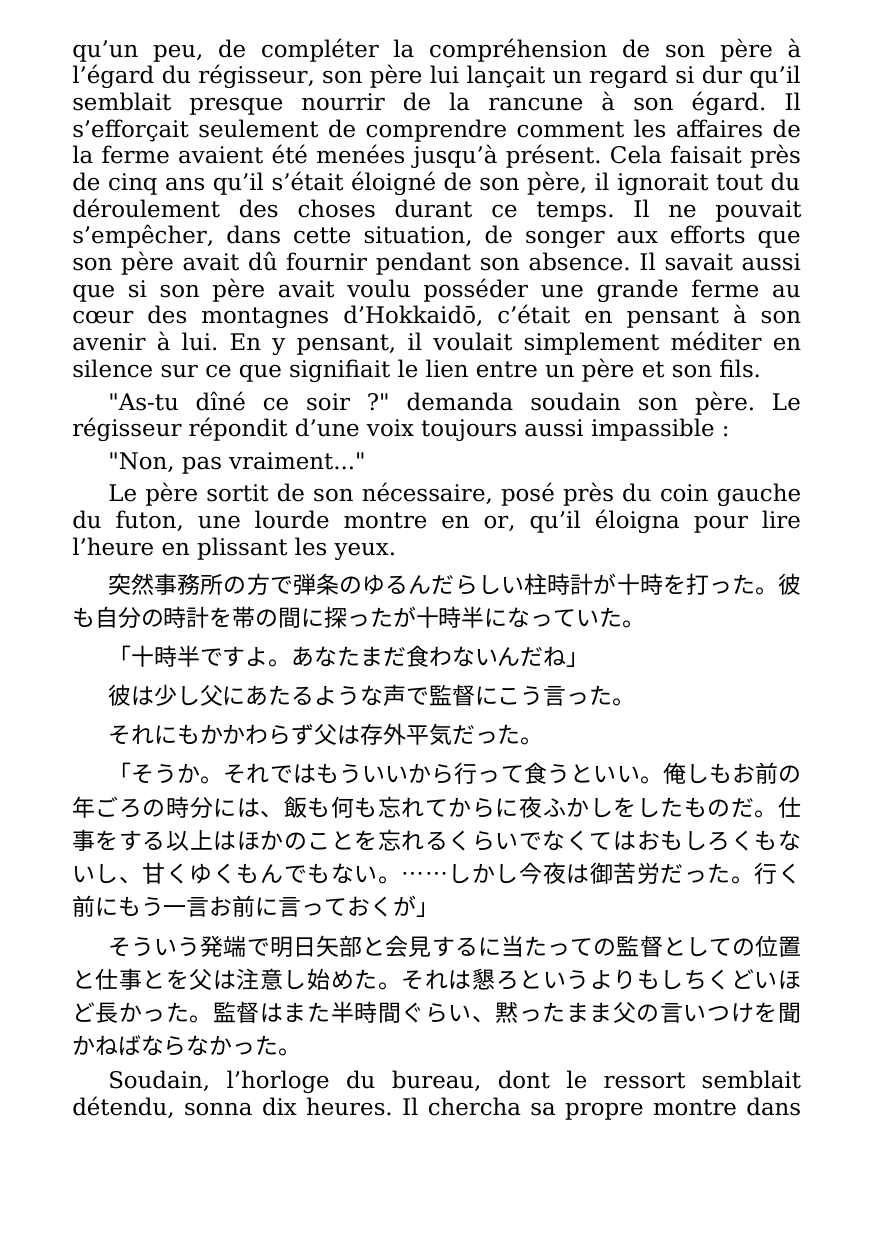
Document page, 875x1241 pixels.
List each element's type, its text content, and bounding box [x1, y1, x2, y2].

text "As-tu dîné ce soir ?" demanda soudain son père. Le régisseur répondit d’une voix toujours aussi impassible : [72, 389, 802, 442]
text 彼は少し父にあたるような声で監督にこう言った。 [72, 678, 802, 711]
text Le père sortit de son nécessaire, posé près du coin gauche du futon, une lourde montre en or, qu’il éloigna pour lire l’heure en plissant les yeux. [72, 481, 802, 561]
text そういう発端で明日矢部と会見するに当たっての監督としての位置と仕事とを父は注意し始めた。それは懇ろというよりもしちくどいほど長かった。監督はまた半時間ぐらい、黙ったまま父の言いつけを聞かねばならなかった。 [72, 928, 802, 1061]
text Soudain, l’horloge du bureau, dont le ressort semblait détendu, sonna dix heures. Il chercha sa propre montre dans [72, 1067, 802, 1121]
text qu’un peu, de compléter la compréhension de son père à l’égard du régisseur, son père lui lançait un regard si dur qu’il semblait presque nourrir de la rancune à son égard. Il s’efforçait seulement de comprendre comment les affaires de la ferme avaient été menées jusqu’à présent. Cela faisait près de cinq ans qu’il s’était éloigné de son père, il ignorait tout du déroulement des choses durant ce temps. Il ne pouvait s’empêcher, dans cette situation, de songer aux efforts que son père avait dû fournir pendant son absence. Il savait aussi que si son père avait voulu posséder une grande ferme au cœur des montagnes d’Hokkaidō, c’était en pensant à son avenir à lui. En y pensant, il voulait simplement méditer en silence sur ce que signifiait le lien entre un père et son fils. [72, 36, 802, 383]
text "Non, pas vraiment..." [72, 448, 802, 474]
text 「十時半ですよ。あなたまだ食わないんだね」 [72, 639, 802, 672]
text それにもかかわらず父は存外平気だった。 [72, 717, 802, 750]
text 突然事務所の方で弾条のゆるんだらしい柱時計が十時を打った。彼も自分の時計を帯の間に探ったが十時半になっていた。 [72, 566, 802, 633]
text 「そうか。それではもういいから行って食うといい。俺しもお前の年ごろの時分には、飯も何も忘れてからに夜ふかしをしたものだ。仕事をする以上はほかのことを忘れるくらいでなくてはおもしろくもないし、甘くゆくもんでもない。……しかし今夜は御苦労だった。行く前にもう一言お前に言っておくが」 [72, 756, 802, 922]
